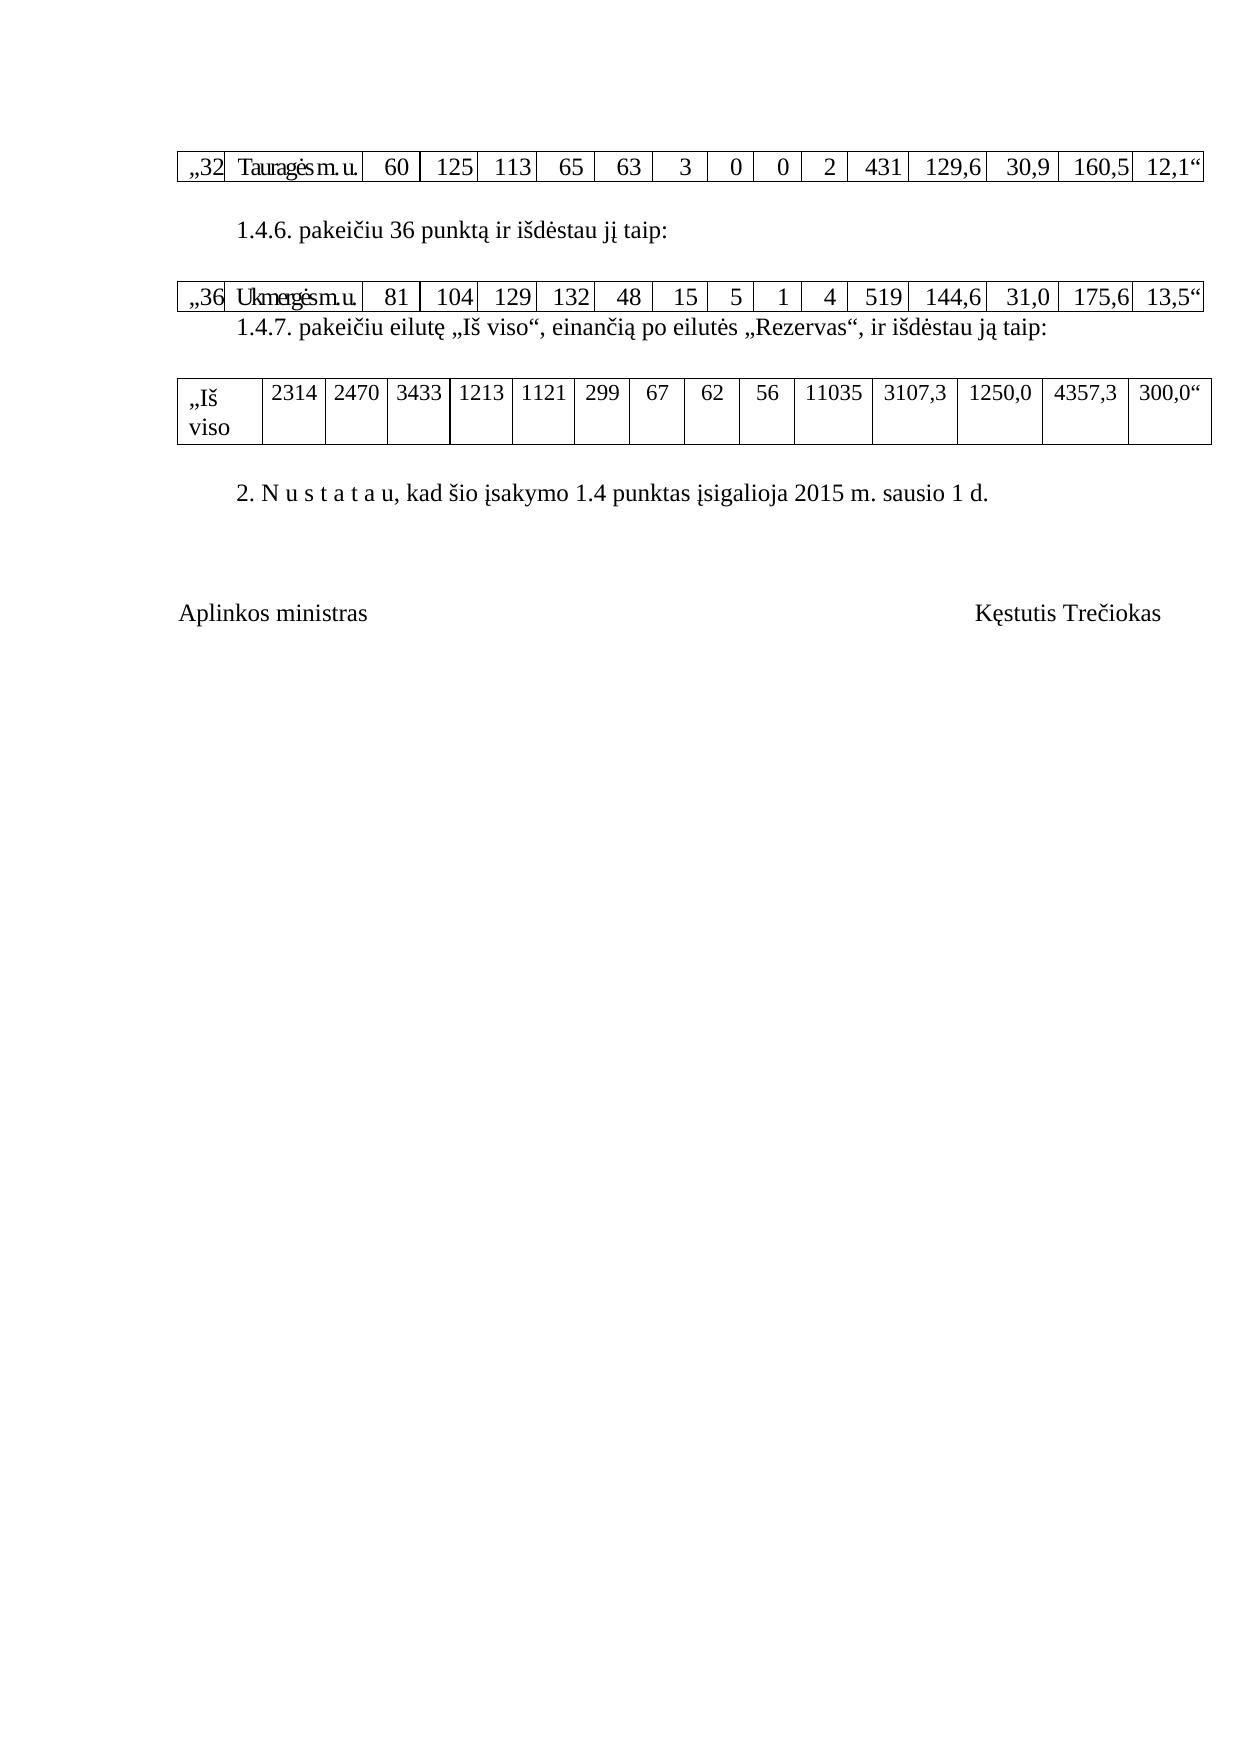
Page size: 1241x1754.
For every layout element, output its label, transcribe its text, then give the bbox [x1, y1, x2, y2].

table_header 13,5“ [1133, 282, 1203, 311]
table_header Tauragės m. u. [225, 152, 362, 181]
table_header 3 [653, 152, 707, 181]
table_header „32 [178, 152, 224, 181]
table_header 5 [708, 282, 753, 311]
table_header 3107,3 [873, 379, 957, 444]
text 1.4.6. pakeičiu 36 punktą ir išdėstau jį taip: [222, 215, 1181, 244]
table_header 300,0“ [1129, 379, 1211, 444]
table_header 81 [363, 282, 419, 311]
table_header 175,6 [1059, 282, 1132, 311]
table_header 132 [537, 282, 594, 311]
table_header 2314 [263, 379, 325, 444]
table_header 63 [595, 152, 652, 181]
table_header „36 [178, 282, 224, 311]
table_header 113 [478, 152, 536, 181]
table_header 0 [708, 152, 753, 181]
table_header 30,9 [987, 152, 1058, 181]
table_header 62 [685, 379, 739, 444]
table_header 31,0 [987, 282, 1058, 311]
table_header 144,6 [909, 282, 986, 311]
table_header 1121 [513, 379, 574, 444]
table_header 431 [848, 152, 908, 181]
table_header 0 [754, 152, 801, 181]
text Aplinkos ministras Kęstutis Trečiokas [178, 598, 1178, 626]
table_header 104 [421, 282, 477, 311]
table_header 67 [630, 379, 684, 444]
text 1.4.7. pakeičiu eilutę „Iš viso“, einančią po eilutės „Rezervas“, ir išdėstau ją taip: [222, 312, 1181, 341]
table_header 160,5 [1059, 152, 1132, 181]
table_header 1250,0 [958, 379, 1042, 444]
table_header 519 [848, 282, 908, 311]
table_header 3433 [388, 379, 449, 444]
text 2. N u s t a t a u, kad šio įsakymo 1.4 punktas įsigalioja 2015 m. sausio 1 d. [215, 478, 1181, 507]
table_header 2470 [326, 379, 387, 444]
table_header „Iš viso [178, 379, 262, 444]
table_header 15 [653, 282, 707, 311]
table_header 2 [802, 152, 847, 181]
table_header 1 [754, 282, 801, 311]
table_header 65 [537, 152, 594, 181]
table_header 4357,3 [1043, 379, 1128, 444]
table_header 129,6 [909, 152, 986, 181]
table_header 125 [421, 152, 477, 181]
table_header 12,1“ [1133, 152, 1203, 181]
table_header 11035 [795, 379, 872, 444]
table_header 129 [478, 282, 536, 311]
table_header 299 [575, 379, 629, 444]
table_header 48 [595, 282, 652, 311]
table_header 56 [740, 379, 794, 444]
table_header Ukmergės m. u. [225, 282, 362, 311]
table_header 4 [802, 282, 847, 311]
table_header 60 [363, 152, 419, 181]
table_header 1213 [451, 379, 512, 444]
